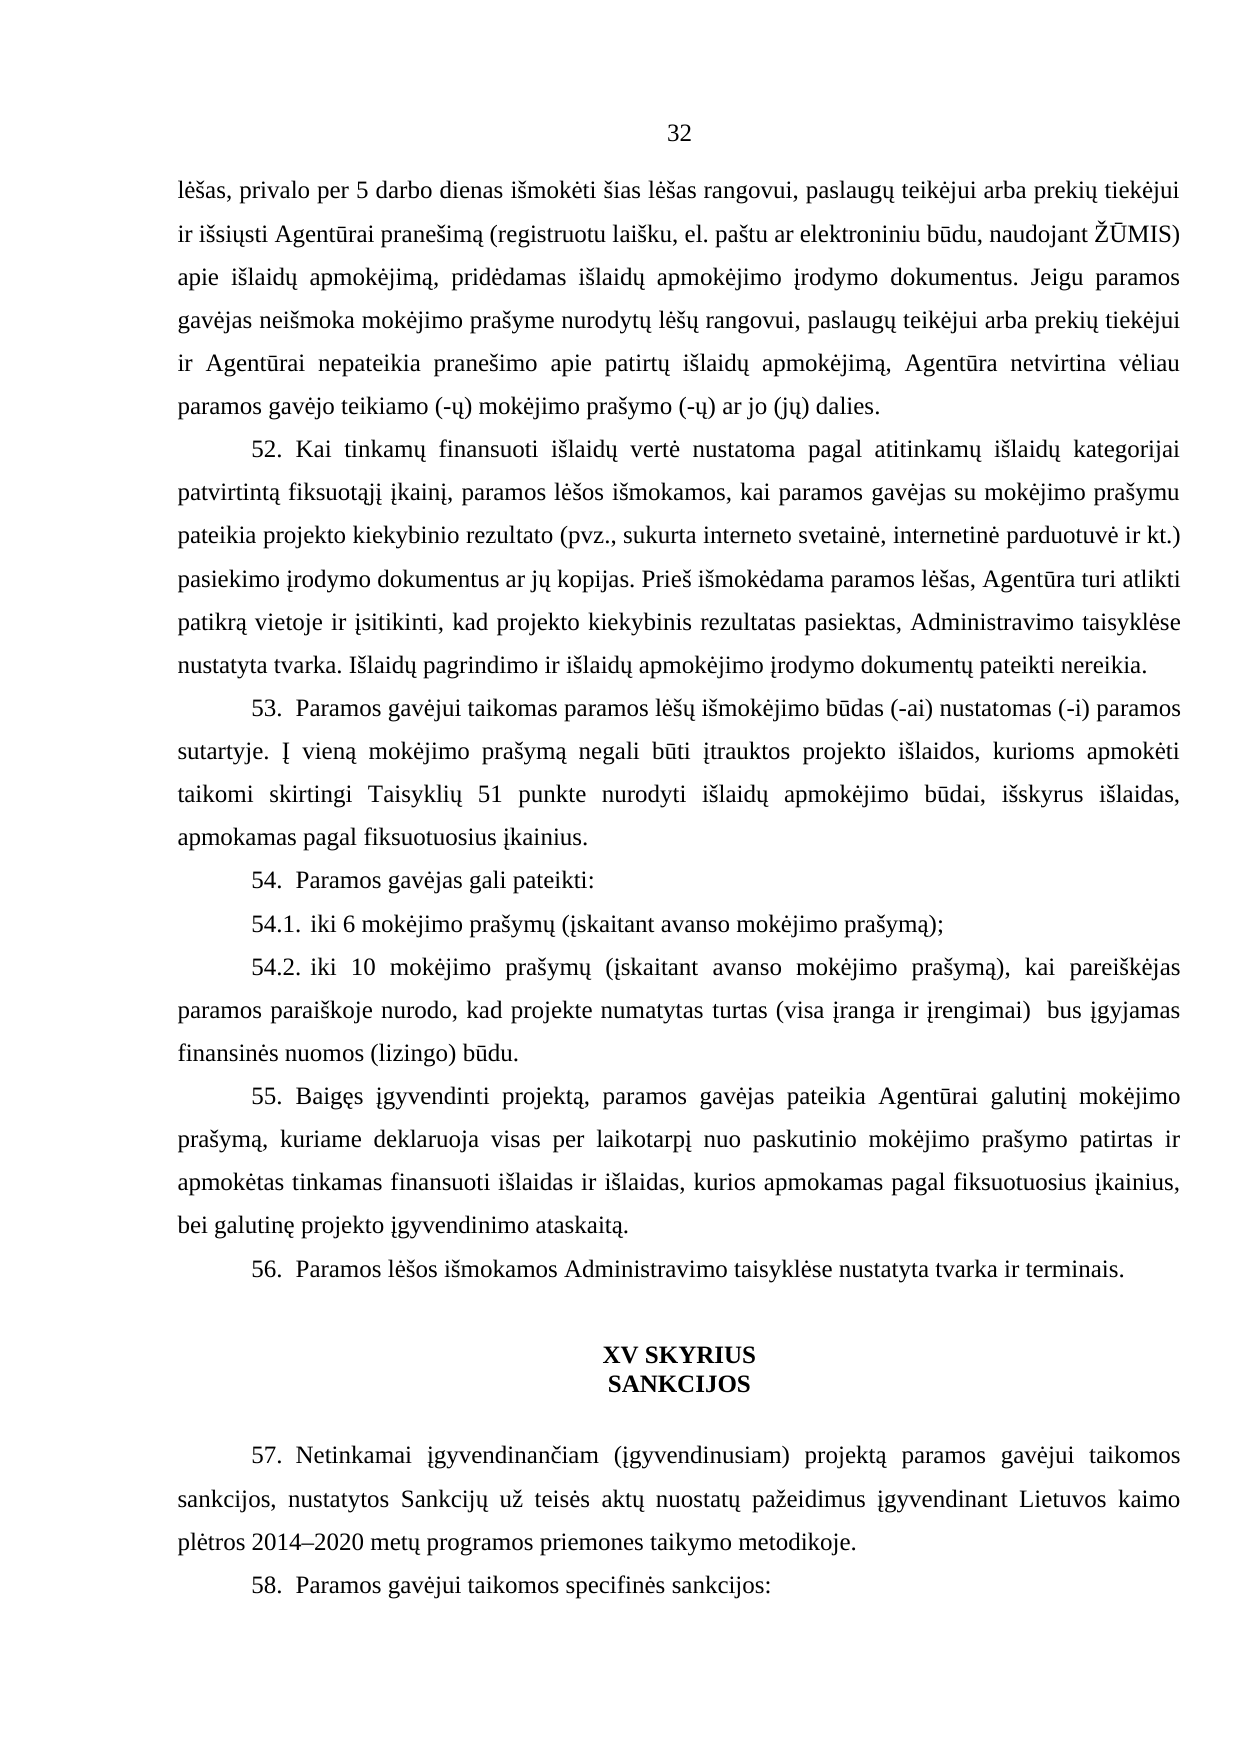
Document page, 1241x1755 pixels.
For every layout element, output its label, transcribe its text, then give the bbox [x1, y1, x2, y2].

text 52. Kai tinkamų finansuoti išlaidų vertė nustatoma pagal atitinkamų išlaidų kategorijai patvirtintą fiksuotąjį įkainį, paramos lėšos išmokamos, kai paramos gavėjas su mokėjimo prašymu pateikia projekto kiekybinio rezultato (pvz., sukurta interneto svetainė, internetinė parduotuvė ir kt.) pasiekimo įrodymo dokumentus ar jų kopijas. Prieš išmokėdama paramos lėšas, Agentūra turi atlikti patikrą vietoje ir įsitikinti, kad projekto kiekybinis rezultatas pasiektas, Administravimo taisyklėse nustatyta tvarka. Išlaidų pagrindimo ir išlaidų apmokėjimo įrodymo dokumentų pateikti nereikia. [177, 434, 1181, 679]
text 54.1. iki 6 mokėjimo prašymų (įskaitant avanso mokėjimo prašymą); [177, 909, 1181, 937]
text 57. Netinkamai įgyvendinančiam (įgyvendinusiam) projektą paramos gavėjui taikomos sankcijos, nustatytos Sankcijų už teisės aktų nuostatų pažeidimus įgyvendinant Lietuvos kaimo plėtros 2014–2020 metų programos priemones taikymo metodikoje. [177, 1441, 1181, 1556]
text 58. Paramos gavėjui taikomos specifinės sankcijos: [177, 1570, 1181, 1599]
text XV SKYRIUS [177, 1340, 1181, 1369]
text 53. Paramos gavėjui taikomas paramos lėšų išmokėjimo būdas (-ai) nustatomas (-i) paramos sutartyje. Į vieną mokėjimo prašymą negali būti įtrauktos projekto išlaidos, kurioms apmokėti taikomi skirtingi Taisyklių 51 punkte nurodyti išlaidų apmokėjimo būdai, išskyrus išlaidas, apmokamas pagal fiksuotuosius įkainius. [177, 693, 1181, 851]
text 55. Baigęs įgyvendinti projektą, paramos gavėjas pateikia Agentūrai galutinį mokėjimo prašymą, kuriame deklaruoja visas per laikotarpį nuo paskutinio mokėjimo prašymo patirtas ir apmokėtas tinkamas finansuoti išlaidas ir išlaidas, kurios apmokamas pagal fiksuotuosius įkainius, bei galutinę projekto įgyvendinimo ataskaitą. [177, 1081, 1181, 1239]
text 54.2. iki 10 mokėjimo prašymų (įskaitant avanso mokėjimo prašymą), kai pareiškėjas paramos paraiškoje nurodo, kad projekte numatytas turtas (visa įranga ir įrengimai) bus įgyjamas finansinės nuomos (lizingo) būdu. [177, 952, 1181, 1067]
text lėšas, privalo per 5 darbo dienas išmokėti šias lėšas rangovui, paslaugų teikėjui arba prekių tiekėjui ir išsiųsti Agentūrai pranešimą (registruotu laišku, el. paštu ar elektroniniu būdu, naudojant ŽŪMIS) apie išlaidų apmokėjimą, pridėdamas išlaidų apmokėjimo įrodymo dokumentus. Jeigu paramos gavėjas neišmoka mokėjimo prašyme nurodytų lėšų rangovui, paslaugų teikėjui arba prekių tiekėjui ir Agentūrai nepateikia pranešimo apie patirtų išlaidų apmokėjimą, Agentūra netvirtina vėliau paramos gavėjo teikiamo (-ų) mokėjimo prašymo (-ų) ar jo (jų) dalies. [177, 176, 1181, 420]
text 54. Paramos gavėjas gali pateikti: [177, 866, 1181, 894]
text SANKCIJOS [177, 1369, 1181, 1397]
text 56. Paramos lėšos išmokamos Administravimo taisyklėse nustatyta tvarka ir terminais. [177, 1254, 1181, 1282]
